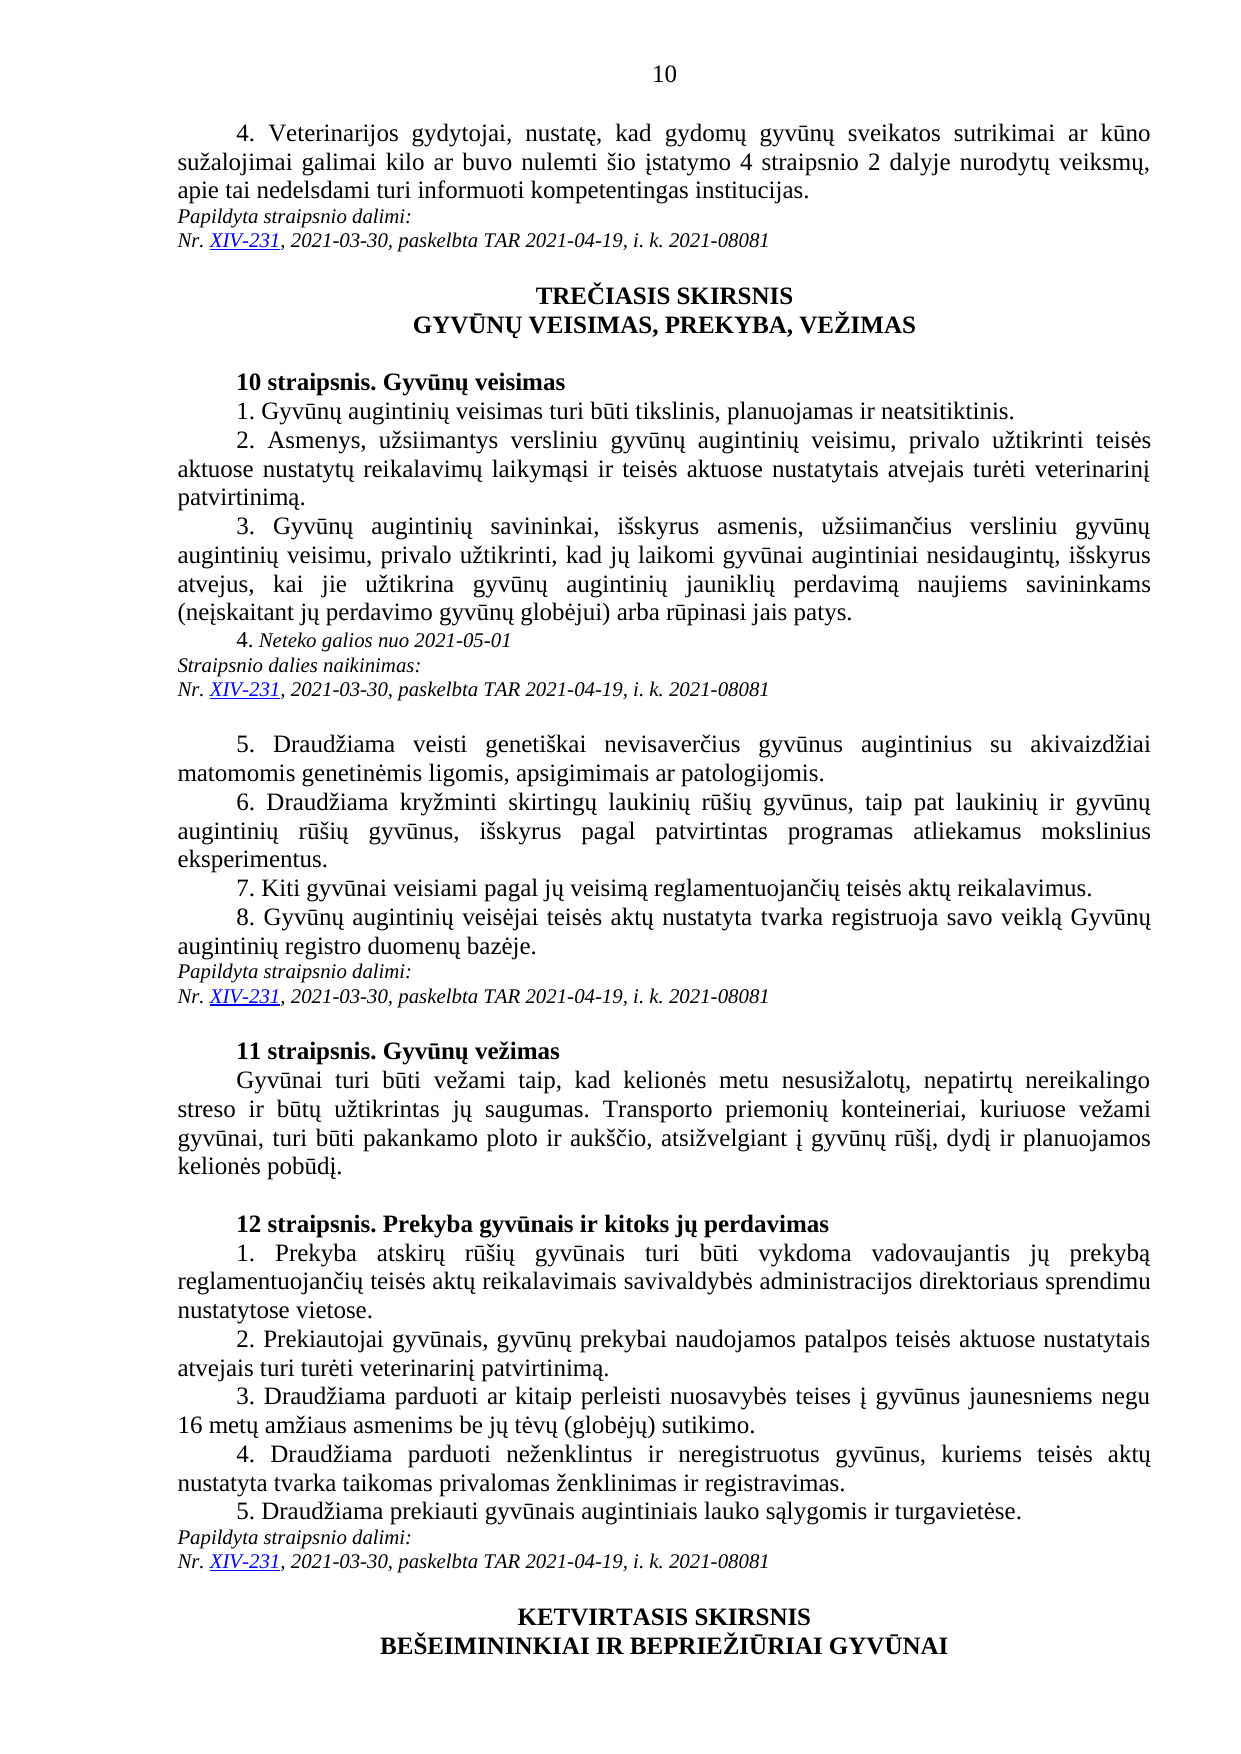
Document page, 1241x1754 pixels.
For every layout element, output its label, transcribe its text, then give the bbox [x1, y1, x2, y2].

text 2. Prekiautojai gyvūnais, gyvūnų prekybai naudojamos patalpos teisės aktuose nustatytais atvejais turi turėti veterinarinį patvirtinimą. [177, 1324, 1152, 1381]
text 12 straipsnis. Prekyba gyvūnais ir kitoks jų perdavimas [177, 1209, 1152, 1238]
text Gyvūnai turi būti vežami taip, kad kelionės metu nesusižalotų, nepatirtų nereikalingo streso ir būtų užtikrintas jų saugumas. Transporto priemonių konteineriai, kuriuose vežami gyvūnai, turi būti pakankamo ploto ir aukščio, atsižvelgiant į gyvūnų rūšį, dydį ir planuojamos kelionės pobūdį. [177, 1065, 1152, 1180]
text 6. Draudžiama kryžminti skirtingų laukinių rūšių gyvūnus, taip pat laukinių ir gyvūnų augintinių rūšių gyvūnus, išskyrus pagal patvirtintas programas atliekamus mokslinius eksperimentus. [177, 787, 1152, 873]
text Nr. XIV-231, 2021-03-30, paskelbta TAR 2021-04-19, i. k. 2021-08081 [177, 228, 1152, 252]
text 7. Kiti gyvūnai veisiami pagal jų veisimą reglamentuojančių teisės aktų reikalavimus. [177, 873, 1152, 902]
text 4. Neteko galios nuo 2021-05-01 [177, 626, 1152, 653]
text GYVŪNŲ VEISIMAS, PREKYBA, VEŽIMAS [177, 310, 1152, 339]
text Nr. XIV-231, 2021-03-30, paskelbta TAR 2021-04-19, i. k. 2021-08081 [177, 1549, 1152, 1573]
text 3. Gyvūnų augintinių savininkai, išskyrus asmenis, užsiimančius versliniu gyvūnų augintinių veisimu, privalo užtikrinti, kad jų laikomi gyvūnai augintiniai nesidaugintų, išskyrus atvejus, kai jie užtikrina gyvūnų augintinių jauniklių perdavimą naujiems savininkams (neįskaitant jų perdavimo gyvūnų globėjui) arba rūpinasi jais patys. [177, 511, 1152, 626]
text Papildyta straipsnio dalimi: [177, 1525, 1152, 1549]
text 1. Prekyba atskirų rūšių gyvūnais turi būti vykdoma vadovaujantis jų prekybą reglamentuojančių teisės aktų reikalavimais savivaldybės administracijos direktoriaus sprendimu nustatytose vietose. [177, 1238, 1152, 1324]
text 1. Gyvūnų augintinių veisimas turi būti tikslinis, planuojamas ir neatsitiktinis. [177, 396, 1152, 425]
text 2. Asmenys, užsiimantys versliniu gyvūnų augintinių veisimu, privalo užtikrinti teisės aktuose nustatytų reikalavimų laikymąsi ir teisės aktuose nustatytais atvejais turėti veterinarinį patvirtinimą. [177, 425, 1152, 511]
text 8. Gyvūnų augintinių veisėjai teisės aktų nustatyta tvarka registruoja savo veiklą Gyvūnų augintinių registro duomenų bazėje. [177, 902, 1152, 959]
text 10 straipsnis. Gyvūnų veisimas [177, 367, 1152, 396]
text Nr. XIV-231, 2021-03-30, paskelbta TAR 2021-04-19, i. k. 2021-08081 [177, 983, 1152, 1008]
text Papildyta straipsnio dalimi: [177, 959, 1152, 983]
text 3. Draudžiama parduoti ar kitaip perleisti nuosavybės teises į gyvūnus jaunesniems negu 16 metų amžiaus asmenims be jų tėvų (globėjų) sutikimo. [177, 1381, 1152, 1439]
text Nr. XIV-231, 2021-03-30, paskelbta TAR 2021-04-19, i. k. 2021-08081 [177, 677, 1152, 701]
text 5. Draudžiama veisti genetiškai nevisaverčius gyvūnus augintinius su akivaizdžiai matomomis genetinėmis ligomis, apsigimimais ar patologijomis. [177, 729, 1152, 787]
text Papildyta straipsnio dalimi: [177, 204, 1152, 228]
text 4. Draudžiama parduoti neženklintus ir neregistruotus gyvūnus, kuriems teisės aktų nustatyta tvarka taikomas privalomas ženklinimas ir registravimas. [177, 1439, 1152, 1496]
text Straipsnio dalies naikinimas: [177, 653, 1152, 677]
text 4. Veterinarijos gydytojai, nustatę, kad gydomų gyvūnų sveikatos sutrikimai ar kūno sužalojimai galimai kilo ar buvo nulemti šio įstatymo 4 straipsnio 2 dalyje nurodytų veiksmų, apie tai nedelsdami turi informuoti kompetentingas institucijas. [177, 118, 1152, 204]
text 11 straipsnis. Gyvūnų vežimas [177, 1036, 1152, 1065]
text 5. Draudžiama prekiauti gyvūnais augintiniais lauko sąlygomis ir turgavietėse. [177, 1496, 1152, 1525]
text BEŠEIMININKIAI IR BEPRIEŽIŪRIAI GYVŪNAI [177, 1631, 1152, 1659]
text TREČIASIS SKIRSNIS [177, 281, 1152, 310]
text KETVIRTASIS SKIRSNIS [177, 1602, 1152, 1631]
